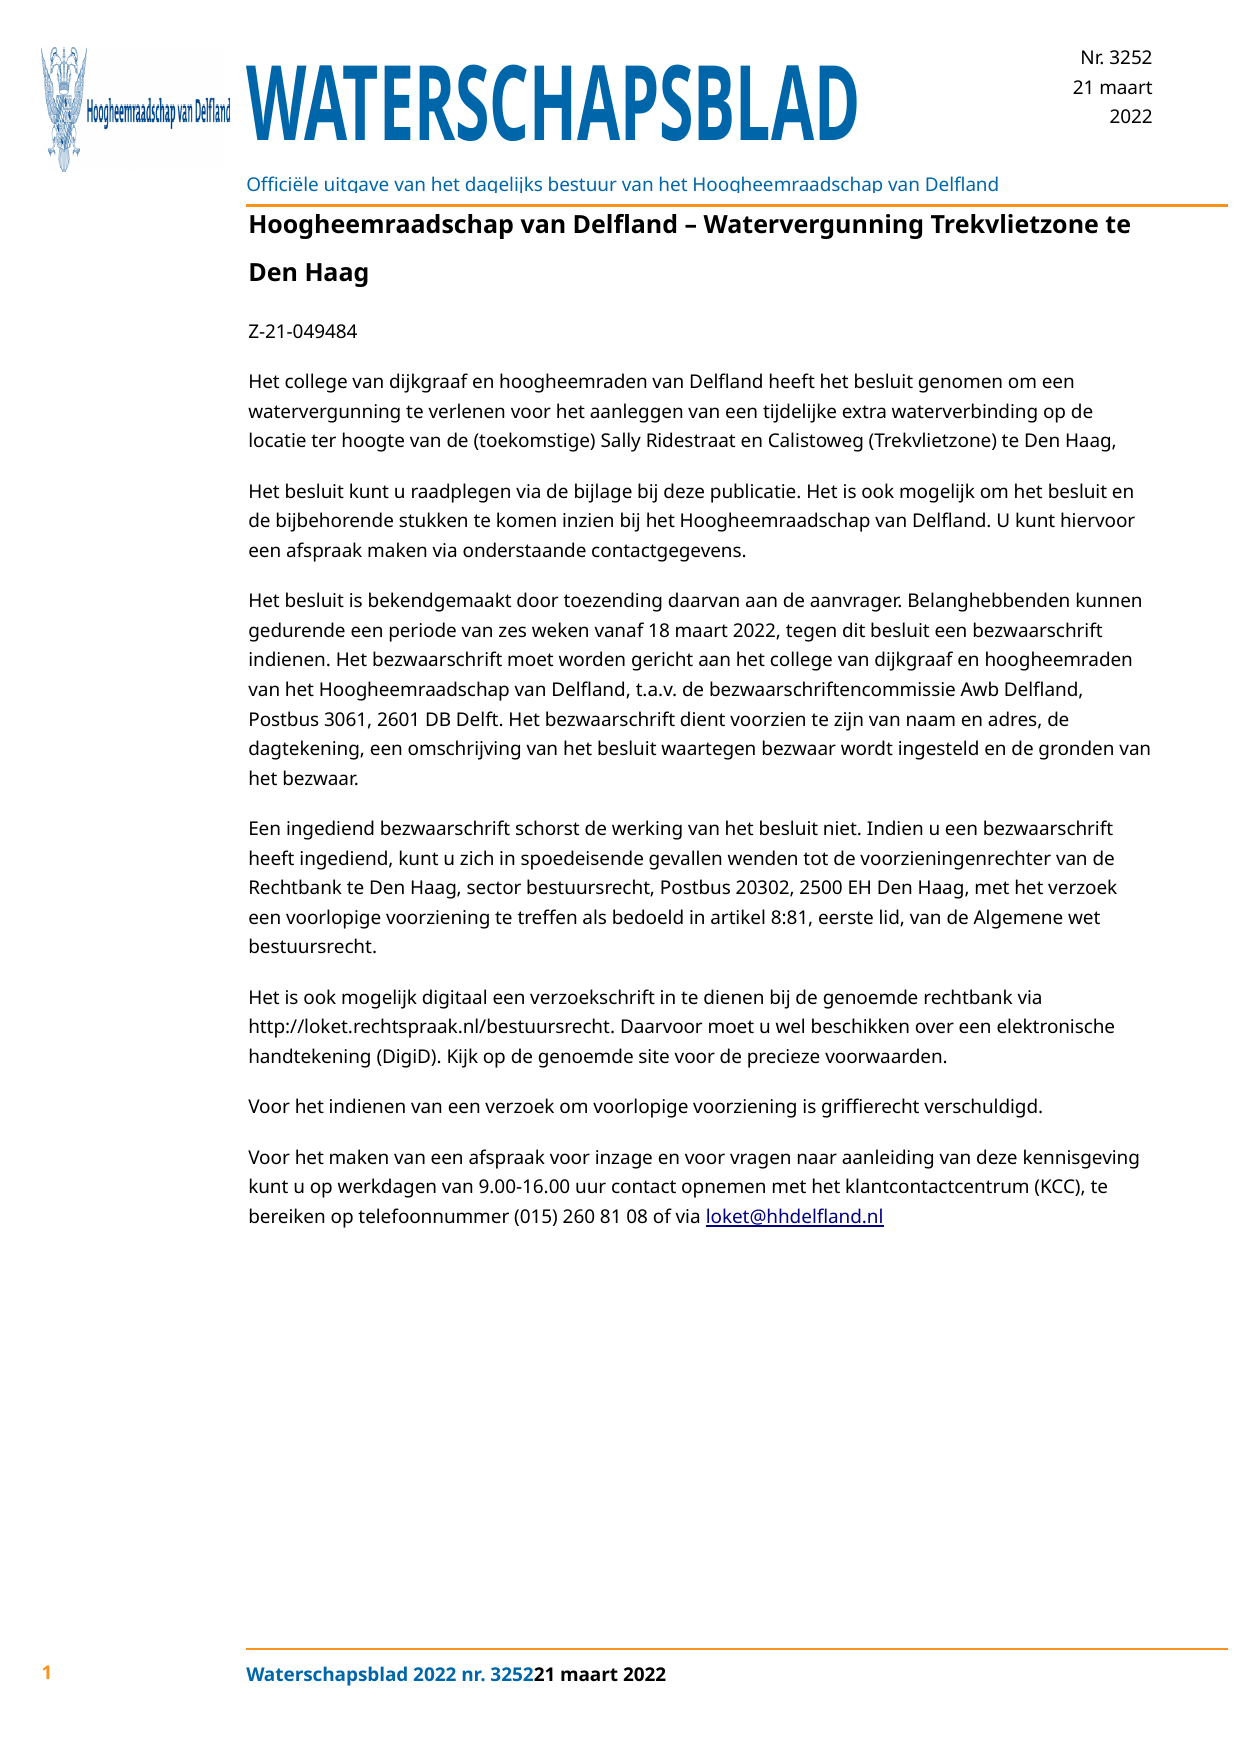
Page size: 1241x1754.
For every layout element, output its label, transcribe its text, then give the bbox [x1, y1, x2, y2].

text Z-21-049484 [248, 318, 1152, 344]
text Het college van dijkgraaf en hoogheemraden van Delfland heeft het besluit genomen om een watervergunning te verlenen voor het aanleggen van een tijdelijke extra waterverbinding op de locatie ter hoogte van de (toekomstige) Sally Ridestraat en Calistoweg (Trekvlietzone) te Den Haag, [248, 368, 1152, 453]
text Voor het maken van een afspraak voor inzage en voor vragen naar aanleiding van deze kennisgeving kunt u op werkdagen van 9.00-16.00 uur contact opnemen met het klantcontactcentrum (KCC), te bereiken op telefoonnummer (015) 260 81 08 of via loket@hhdelfland.nl [248, 1144, 1152, 1229]
text Het besluit kunt u raadplegen via de bijlage bij deze publicatie. Het is ook mogelijk om het besluit en de bijbehorende stukken te komen inzien bij het Hoogheemraadschap van Delfland. U kunt hiervoor een afspraak maken via onderstaande contactgegevens. [248, 478, 1152, 563]
picture [41, 47, 231, 172]
text Hoogheemraadschap van Delfland – Watervergunning Trekvlietzone te Den Haag [248, 207, 1152, 288]
text Het is ook mogelijk digitaal een verzoekschrift in te dienen bij de genoemde rechtbank via http://loket.rechtspraak.nl/bestuursrecht. Daarvoor moet u wel beschikken over een elektronische handtekening (DigiD). Kijk op de genoemde site voor de precieze voorwaarden. [248, 984, 1152, 1069]
text Het besluit is bekendgemaakt door toezending daarvan aan de aanvrager. Belanghebbenden kunnen gedurende een periode van zes weken vanaf 18 maart 2022, tegen dit besluit een bezwaarschrift indienen. Het bezwaarschrift moet worden gericht aan het college van dijkgraaf en hoogheemraden van het Hoogheemraadschap van Delfland, t.a.v. de bezwaarschriftencommissie Awb Delfland, Postbus 3061, 2601 DB Delft. Het bezwaarschrift dient voorzien te zijn van naam en adres, de dagtekening, een omschrijving van het besluit waartegen bezwaar wordt ingesteld en de gronden van het bezwaar. [248, 587, 1152, 791]
text Een ingediend bezwaarschrift schorst de werking van het besluit niet. Indien u een bezwaarschrift heeft ingediend, kunt u zich in spoedeisende gevallen wenden tot de voorzieningenrechter van de Rechtbank te Den Haag, sector bestuursrecht, Postbus 20302, 2500 EH Den Haag, met het verzoek een voorlopige voorziening te treffen als bedoeld in artikel 8:81, eerste lid, van de Algemene wet bestuursrecht. [248, 815, 1152, 959]
text Voor het indienen van een verzoek om voorlopige voorziening is griffierecht verschuldigd. [248, 1094, 1152, 1119]
